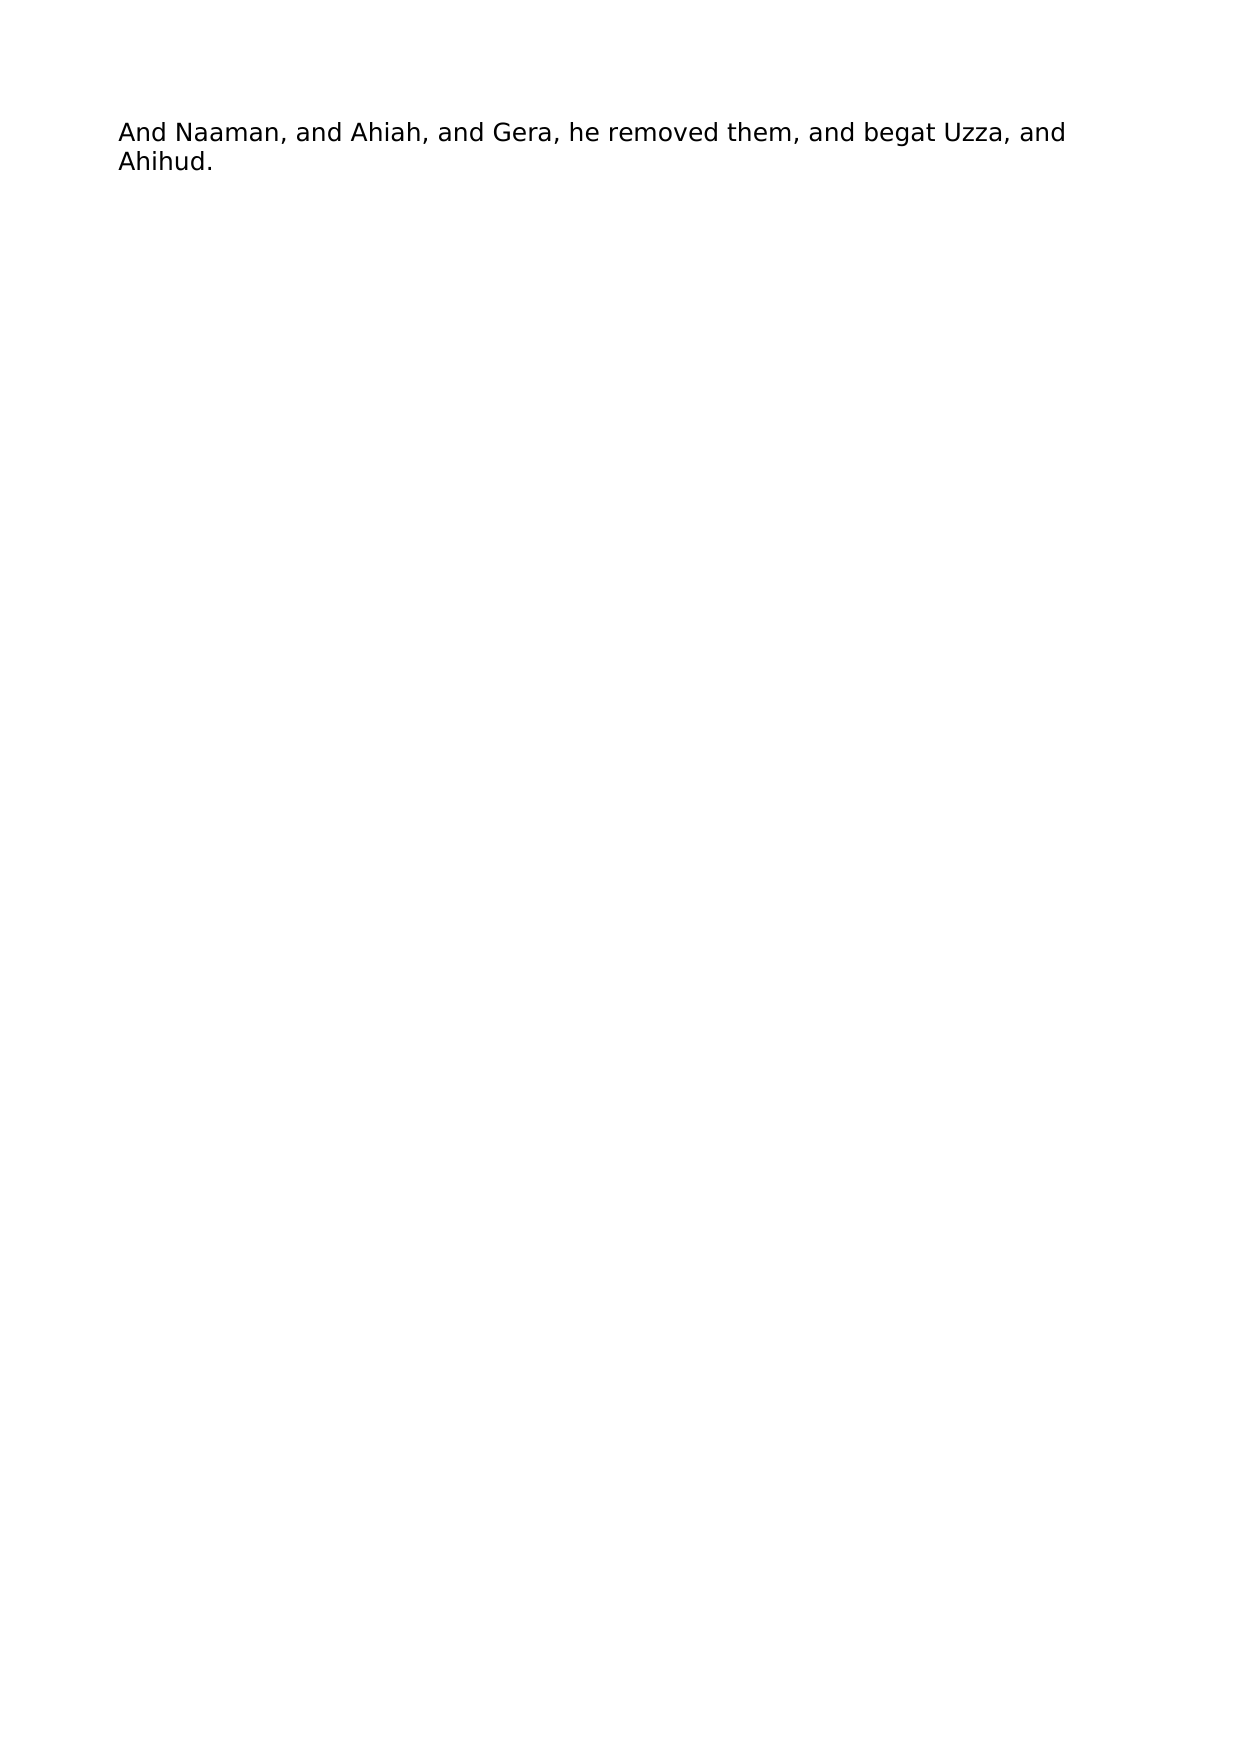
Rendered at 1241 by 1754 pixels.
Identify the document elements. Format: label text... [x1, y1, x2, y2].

text And Naaman, and Ahiah, and Gera, he removed them, and begat Uzza, and Ahihud. [118, 118, 1122, 176]
